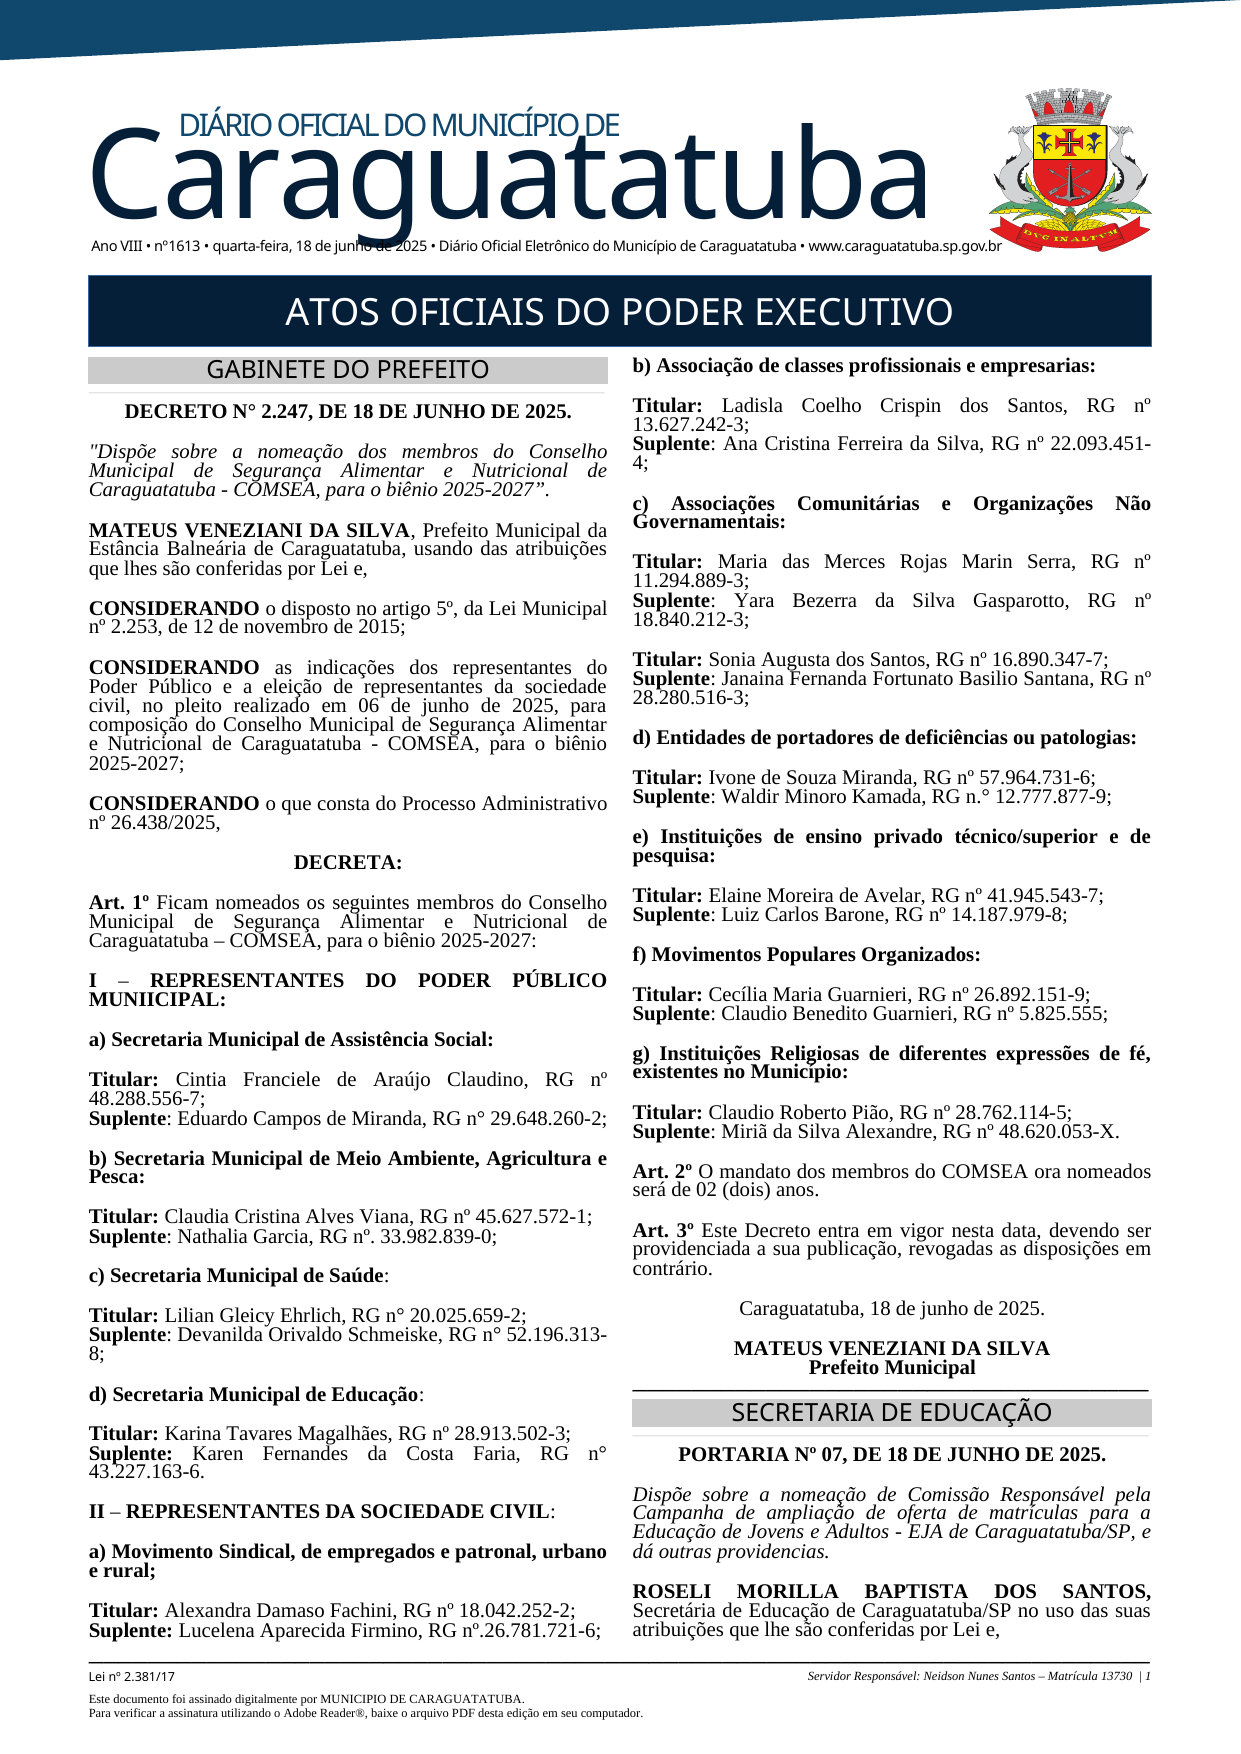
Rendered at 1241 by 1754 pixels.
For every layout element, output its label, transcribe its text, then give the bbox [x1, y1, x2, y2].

text CONSIDERANDO o que consta do Processo Administrativo nº 26.438/2025, [88, 795, 608, 834]
text ─────────────────────────────────── [632, 1427, 1152, 1446]
text c) Secretaria Municipal de Saúde: [88, 1268, 608, 1287]
text g) Instituições Religiosas de diferentes expressões de fé, existentes no Município: [632, 1045, 1152, 1083]
text ─────────────────────────────────── [88, 384, 608, 404]
text Suplente: Claudio Benedito Guarnieri, RG nº 5.825.555; [632, 1005, 1152, 1024]
text Suplente: Luiz Carlos Barone, RG nº 14.187.979-8; [632, 906, 1152, 926]
text Titular: Elaine Moreira de Avelar, RG nº 41.945.543-7; [632, 887, 1152, 906]
text SECRETARIA DE EDUCAÇÃO [632, 1399, 1152, 1427]
text Dispõe sobre a nomeação de Comissão Responsável pela Campanha de ampliação de oferta de matrículas para a Educação de Jovens e Adultos - EJA de Caraguatatuba/SP, e dá outras providencias. [632, 1486, 1152, 1563]
text Suplente: Devanilda Orivaldo Schmeiske, RG n° 52.196.313-8; [88, 1327, 608, 1365]
text "Dispõe sobre a nomeação dos membros do Conselho Municipal de Segurança Alimentar e Nutricional de Caraguatatuba - COMSEA, para o biênio 2025-2027”. [88, 443, 608, 501]
text Art. 3º Este Decreto entra em vigor nesta data, devendo ser providenciada a sua publicação, revogadas as disposições em contrário. [632, 1222, 1152, 1280]
text Titular: Karina Tavares Magalhães, RG nº 28.913.502-3; [88, 1425, 608, 1444]
text Suplente: Lucelena Aparecida Firmino, RG nº.26.781.721-6; [88, 1622, 608, 1641]
text b) Associação de classes profissionais e empresarias: [632, 357, 1152, 376]
text I – Representantes do Poder Público MUNIICIPAL: [88, 972, 608, 1011]
text GABINETE DO PREFEITO [88, 357, 608, 384]
text Titular: Maria das Merces Rojas Marin Serra, RG nº 11.294.889-3; [632, 554, 1152, 592]
text Suplente: Ana Cristina Ferreira da Silva, RG nº 22.093.451-4; [632, 436, 1152, 474]
text DECRETO N° 2.247, DE 18 DE JUNHO DE 2025. [88, 404, 608, 423]
text Titular: Ladisla Coelho Crispin dos Santos, RG nº 13.627.242-3; [632, 397, 1152, 436]
text Titular: Sonia Augusta dos Santos, RG nº 16.890.347-7; [632, 651, 1152, 670]
text Suplente: Eduardo Campos de Miranda, RG n° 29.648.260-2; [88, 1110, 608, 1129]
text b) Secretaria Municipal de Meio Ambiente, Agricultura e Pesca: [88, 1149, 608, 1188]
text Titular: Claudia Cristina Alves Viana, RG nº 45.627.572-1; [88, 1209, 608, 1228]
text II – Representantes da Sociedade Civil: [88, 1504, 608, 1523]
text Titular: Claudio Roberto Pião, RG nº 28.762.114-5; [632, 1104, 1152, 1123]
text Titular: Ivone de Souza Miranda, RG nº 57.964.731-6; [632, 769, 1152, 788]
text MATEUS VENEZIANI DA SILVA, Prefeito Municipal da Estância Balneária de Caraguatatuba, usando das atribuições que lhes são conferidas por Lei e, [88, 522, 608, 579]
text Suplente: Nathalia Garcia, RG nº. 33.982.839-0; [88, 1228, 608, 1247]
text CONSIDERANDO o disposto no artigo 5º, da Lei Municipal nº 2.253, de 12 de novembro de 2015; [88, 600, 608, 638]
text Ano VIII • nº1613 • quarta-feira, 18 de junho de 2025 • Diário Oficial Eletrônico do Município de Caraguatatuba • www.caraguatatuba.sp.gov.br [91, 236, 1010, 256]
text Caraguatatuba, 18 de junho de 2025. [632, 1300, 1152, 1319]
text Suplente: Waldir Minoro Kamada, RG n.° 12.777.877-9; [632, 788, 1152, 807]
text f) Movimentos Populares Organizados: [632, 946, 1152, 965]
text e) Instituições de ensino privado técnico/superior e de pesquisa: [632, 828, 1152, 867]
text d) Entidades de portadores de deficiências ou patologias: [632, 729, 1152, 748]
text Suplente: Karen Fernandes da Costa Faria, RG n° 43.227.163-6. [88, 1444, 608, 1483]
text Suplente: Janaina Fernanda Fortunato Basilio Santana, RG nº 28.280.516-3; [632, 670, 1152, 709]
text Titular: Lilian Gleicy Ehrlich, RG n° 20.025.659-2; [88, 1307, 608, 1327]
text c) Associações Comunitárias e Organizações Não Governamentais: [632, 494, 1152, 533]
text Titular: Cecília Maria Guarnieri, RG nº 26.892.151-9; [632, 986, 1152, 1005]
text Art. 1º Ficam nomeados os seguintes membros do Conselho Municipal de Segurança Alimentar e Nutricional de Caraguatatuba – COMSEA, para o biênio 2025-2027: [88, 894, 608, 952]
text a) Movimento Sindical, de empregados e patronal, urbano e rural; [88, 1543, 608, 1582]
text Suplente: Miriã da Silva Alexandre, RG nº 48.620.053-X. [632, 1123, 1152, 1142]
text d) Secretaria Municipal de Educação: [88, 1386, 608, 1405]
text DECRETA: [88, 854, 608, 873]
text Suplente: Yara Bezerra da Silva Gasparotto, RG nº 18.840.212-3; [632, 592, 1152, 631]
text a) Secretaria Municipal de Assistência Social: [88, 1032, 608, 1051]
text ─────────────────────────────────── [632, 1378, 1152, 1399]
text Art. 2º O mandato dos membros do COMSEA ora nomeados será de 02 (dois) anos. [632, 1163, 1152, 1201]
text CONSIDERANDO as indicações dos representantes do Poder Público e a eleição de representantes da sociedade civil, no pleito realizado em 06 de junho de 2025, para composição do Conselho Municipal de Segurança Alimentar e Nutricional de Caraguatatuba - COMSEA, para o biênio 2025-2027; [88, 659, 608, 775]
text ROSELI MORILLA BAPTISTA DOS SANTOS, Secretária de Educação de Caraguatatuba/SP no uso das suas atribuições que lhe são conferidas por Lei e, [632, 1583, 1152, 1641]
text Titular: Alexandra Damaso Fachini, RG nº 18.042.252-2; [88, 1602, 608, 1622]
text MATEUS VENEZIANI DA SILVA [632, 1340, 1152, 1359]
text Prefeito Municipal [632, 1359, 1152, 1378]
text PORTARIA Nº 07, DE 18 DE JUNHO DE 2025. [632, 1446, 1152, 1465]
text Titular: Cintia Franciele de Araújo Claudino, RG nº 48.288.556-7; [88, 1071, 608, 1110]
